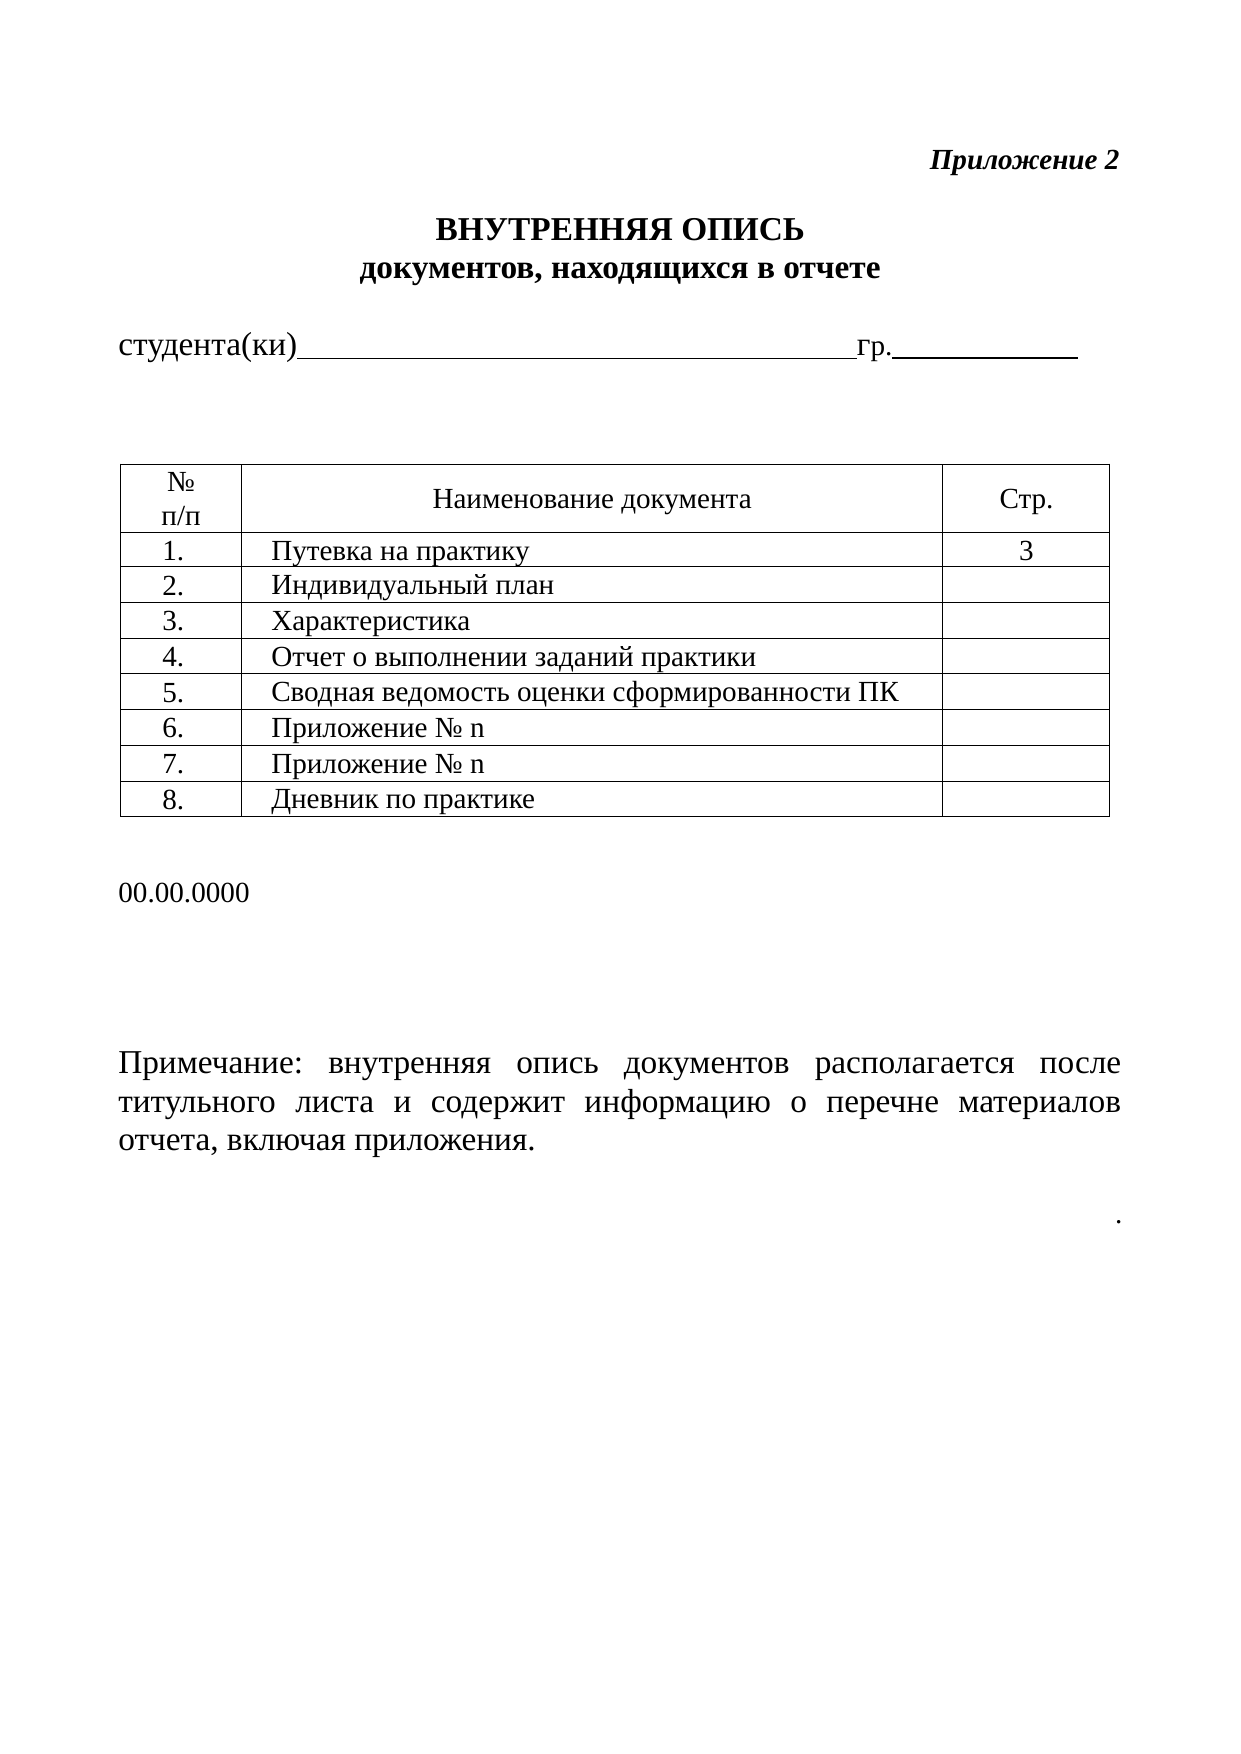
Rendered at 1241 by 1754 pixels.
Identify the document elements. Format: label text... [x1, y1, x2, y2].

text Примечание: внутренняя опись документов располагается после титульного листа и содержит информацию о перечне материалов отчета, включая приложения. [118, 1042, 1122, 1157]
table_cell Приложение № n [242, 746, 942, 781]
table_cell [121, 533, 241, 566]
table_cell [943, 674, 1109, 709]
subtitle ВНУТРЕННЯЯ ОПИСЬ [118, 209, 1122, 248]
table_cell [943, 710, 1109, 745]
table_cell Путевка на практику [242, 533, 942, 566]
table_cell Индивидуальный план [242, 567, 942, 602]
table_cell [943, 567, 1109, 602]
table_header Наименование документа [242, 465, 942, 532]
subtitle документов, находящихся в отчете [118, 248, 1122, 286]
table_cell Характеристика [242, 603, 942, 638]
table_cell [943, 603, 1109, 638]
table_cell 3 [943, 533, 1109, 566]
table_cell [943, 746, 1109, 781]
table_cell [121, 710, 241, 745]
table_cell [121, 639, 241, 673]
table_cell Дневник по практике [242, 782, 942, 816]
text 00.00.0000 [118, 875, 1122, 908]
subtitle Приложение 2 [118, 142, 1122, 176]
table_cell [121, 674, 241, 709]
table_cell [121, 603, 241, 638]
table_header Стр. [943, 465, 1109, 532]
table_cell Приложение № n [242, 710, 942, 745]
table_cell [943, 639, 1109, 673]
table_cell [121, 567, 241, 602]
table_cell [943, 782, 1109, 816]
table_cell [121, 746, 241, 781]
table_cell Сводная ведомость оценки сформированности ПК [242, 674, 942, 709]
text . [118, 1196, 1122, 1229]
table_cell Отчет о выполнении заданий практики [242, 639, 942, 673]
text студента(ки) гр. [118, 324, 1122, 363]
table_header № п/п [121, 465, 241, 532]
table_cell [121, 782, 241, 816]
